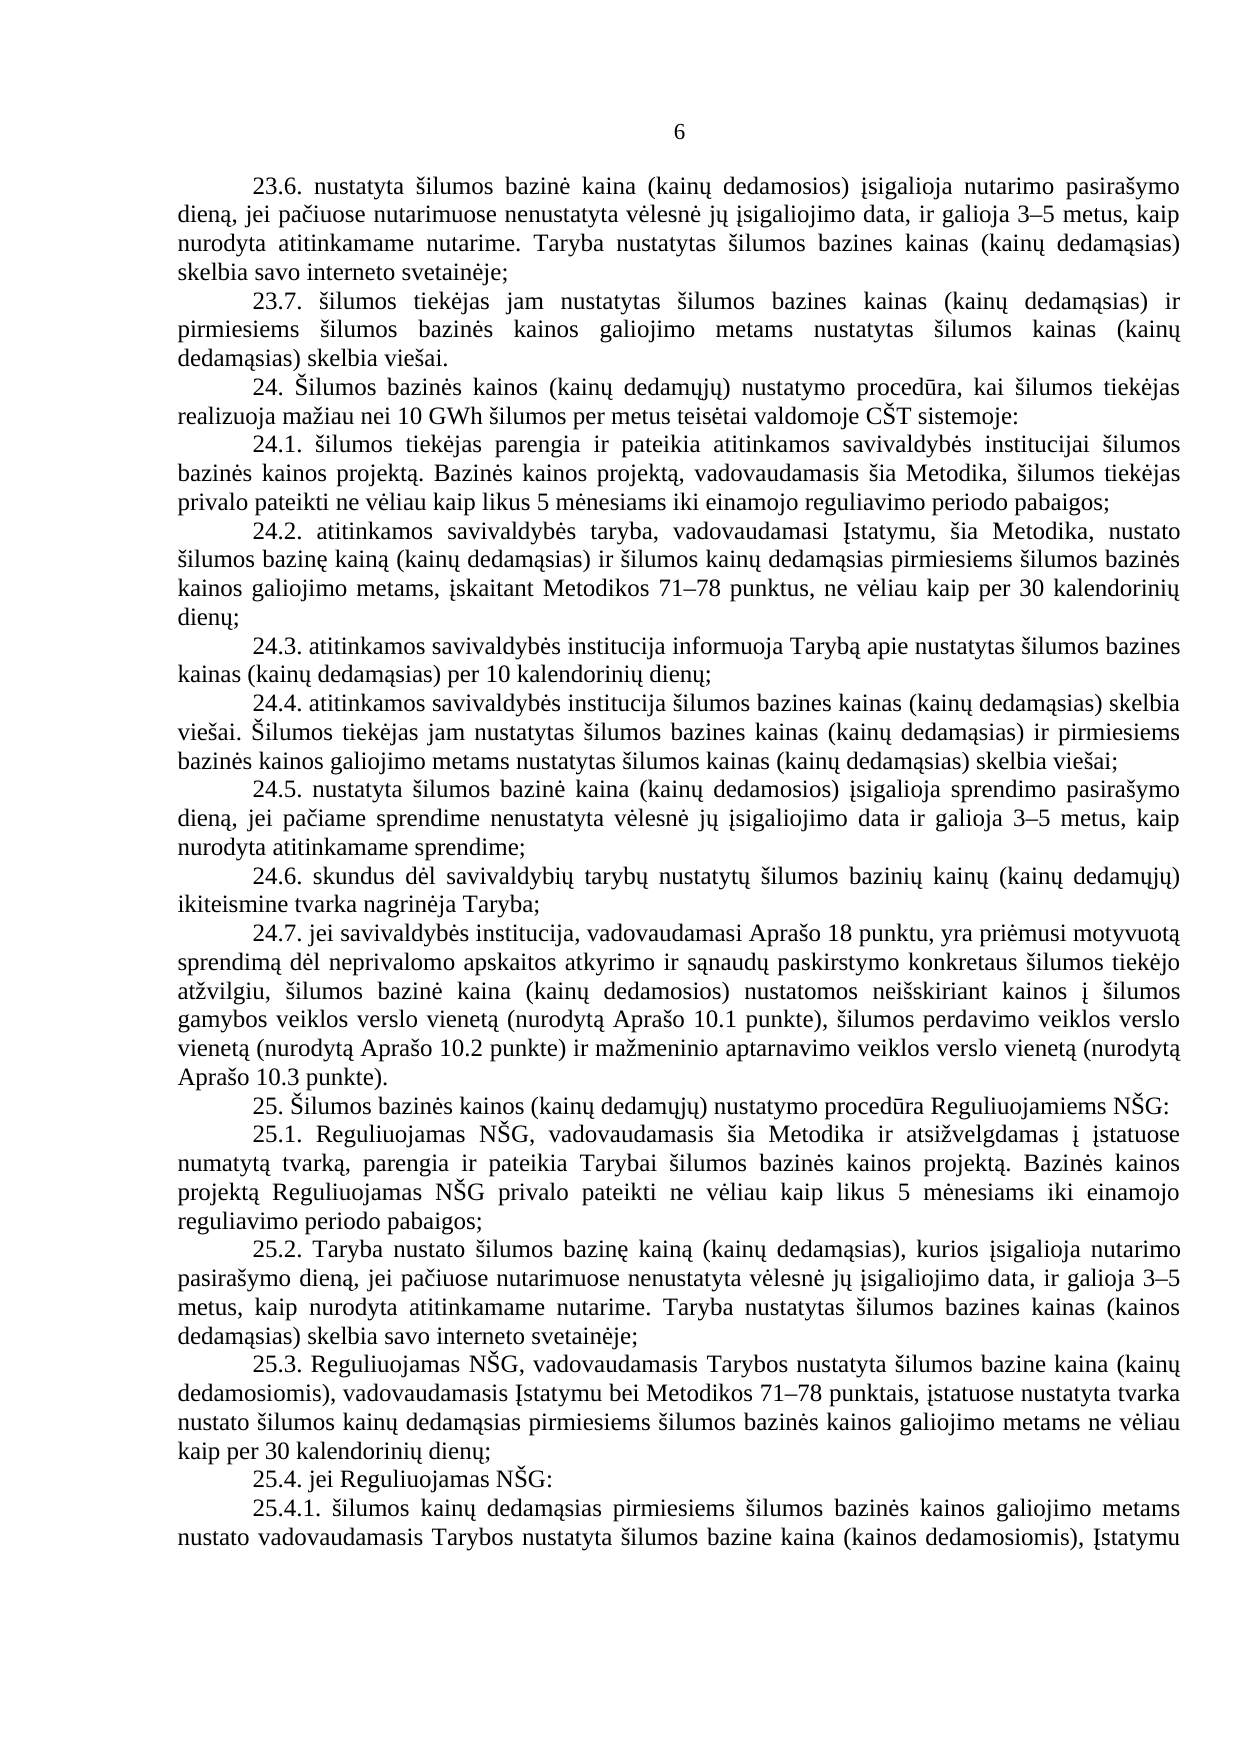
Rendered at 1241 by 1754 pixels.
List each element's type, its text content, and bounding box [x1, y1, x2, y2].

text 24. Šilumos bazinės kainos (kainų dedamųjų) nustatymo procedūra, kai šilumos tiekėjas realizuoja mažiau nei 10 GWh šilumos per metus teisėtai valdomoje CŠT sistemoje: [177, 372, 1181, 429]
text 25.4. jei Reguliuojamas NŠG: [177, 1464, 1181, 1493]
text 24.5. nustatyta šilumos bazinė kaina (kainų dedamosios) įsigalioja sprendimo pasirašymo dieną, jei pačiame sprendime nenustatyta vėlesnė jų įsigaliojimo data ir galioja 3–5 metus, kaip nurodyta atitinkamame sprendime; [177, 774, 1181, 861]
text 25. Šilumos bazinės kainos (kainų dedamųjų) nustatymo procedūra Reguliuojamiems NŠG: [177, 1091, 1181, 1119]
text 23.6. nustatyta šilumos bazinė kaina (kainų dedamosios) įsigalioja nutarimo pasirašymo dieną, jei pačiuose nutarimuose nenustatyta vėlesnė jų įsigaliojimo data, ir galioja 3–5 metus, kaip nurodyta atitinkamame nutarime. Taryba nustatytas šilumos bazines kainas (kainų dedamąsias) skelbia savo interneto svetainėje; [177, 171, 1181, 286]
text 24.6. skundus dėl savivaldybių tarybų nustatytų šilumos bazinių kainų (kainų dedamųjų) ikiteismine tvarka nagrinėja Taryba; [177, 861, 1181, 918]
text 25.3. Reguliuojamas NŠG, vadovaudamasis Tarybos nustatyta šilumos bazine kaina (kainų dedamosiomis), vadovaudamasis Įstatymu bei Metodikos 71–78 punktais, įstatuose nustatyta tvarka nustato šilumos kainų dedamąsias pirmiesiems šilumos bazinės kainos galiojimo metams ne vėliau kaip per 30 kalendorinių dienų; [177, 1349, 1181, 1464]
text 24.7. jei savivaldybės institucija, vadovaudamasi Aprašo 18 punktu, yra priėmusi motyvuotą sprendimą dėl neprivalomo apskaitos atkyrimo ir sąnaudų paskirstymo konkretaus šilumos tiekėjo atžvilgiu, šilumos bazinė kaina (kainų dedamosios) nustatomos neišskiriant kainos į šilumos gamybos veiklos verslo vienetą (nurodytą Aprašo 10.1 punkte), šilumos perdavimo veiklos verslo vienetą (nurodytą Aprašo 10.2 punkte) ir mažmeninio aptarnavimo veiklos verslo vienetą (nurodytą Aprašo 10.3 punkte). [177, 918, 1181, 1091]
text 24.2. atitinkamos savivaldybės taryba, vadovaudamasi Įstatymu, šia Metodika, nustato šilumos bazinę kainą (kainų dedamąsias) ir šilumos kainų dedamąsias pirmiesiems šilumos bazinės kainos galiojimo metams, įskaitant Metodikos 71–78 punktus, ne vėliau kaip per 30 kalendorinių dienų; [177, 516, 1181, 631]
text 24.4. atitinkamos savivaldybės institucija šilumos bazines kainas (kainų dedamąsias) skelbia viešai. Šilumos tiekėjas jam nustatytas šilumos bazines kainas (kainų dedamąsias) ir pirmiesiems bazinės kainos galiojimo metams nustatytas šilumos kainas (kainų dedamąsias) skelbia viešai; [177, 688, 1181, 774]
text 25.1. Reguliuojamas NŠG, vadovaudamasis šia Metodika ir atsižvelgdamas į įstatuose numatytą tvarką, parengia ir pateikia Tarybai šilumos bazinės kainos projektą. Bazinės kainos projektą Reguliuojamas NŠG privalo pateikti ne vėliau kaip likus 5 mėnesiams iki einamojo reguliavimo periodo pabaigos; [177, 1119, 1181, 1234]
text 25.2. Taryba nustato šilumos bazinę kainą (kainų dedamąsias), kurios įsigalioja nutarimo pasirašymo dieną, jei pačiuose nutarimuose nenustatyta vėlesnė jų įsigaliojimo data, ir galioja 3–5 metus, kaip nurodyta atitinkamame nutarime. Taryba nustatytas šilumos bazines kainas (kainos dedamąsias) skelbia savo interneto svetainėje; [177, 1234, 1181, 1349]
text 24.1. šilumos tiekėjas parengia ir pateikia atitinkamos savivaldybės institucijai šilumos bazinės kainos projektą. Bazinės kainos projektą, vadovaudamasis šia Metodika, šilumos tiekėjas privalo pateikti ne vėliau kaip likus 5 mėnesiams iki einamojo reguliavimo periodo pabaigos; [177, 429, 1181, 516]
text 24.3. atitinkamos savivaldybės institucija informuoja Tarybą apie nustatytas šilumos bazines kainas (kainų dedamąsias) per 10 kalendorinių dienų; [177, 631, 1181, 688]
text 25.4.1. šilumos kainų dedamąsias pirmiesiems šilumos bazinės kainos galiojimo metams nustato vadovaudamasis Tarybos nustatyta šilumos bazine kaina (kainos dedamosiomis), Įstatymu [177, 1493, 1181, 1551]
text 23.7. šilumos tiekėjas jam nustatytas šilumos bazines kainas (kainų dedamąsias) ir pirmiesiems šilumos bazinės kainos galiojimo metams nustatytas šilumos kainas (kainų dedamąsias) skelbia viešai. [177, 286, 1181, 372]
